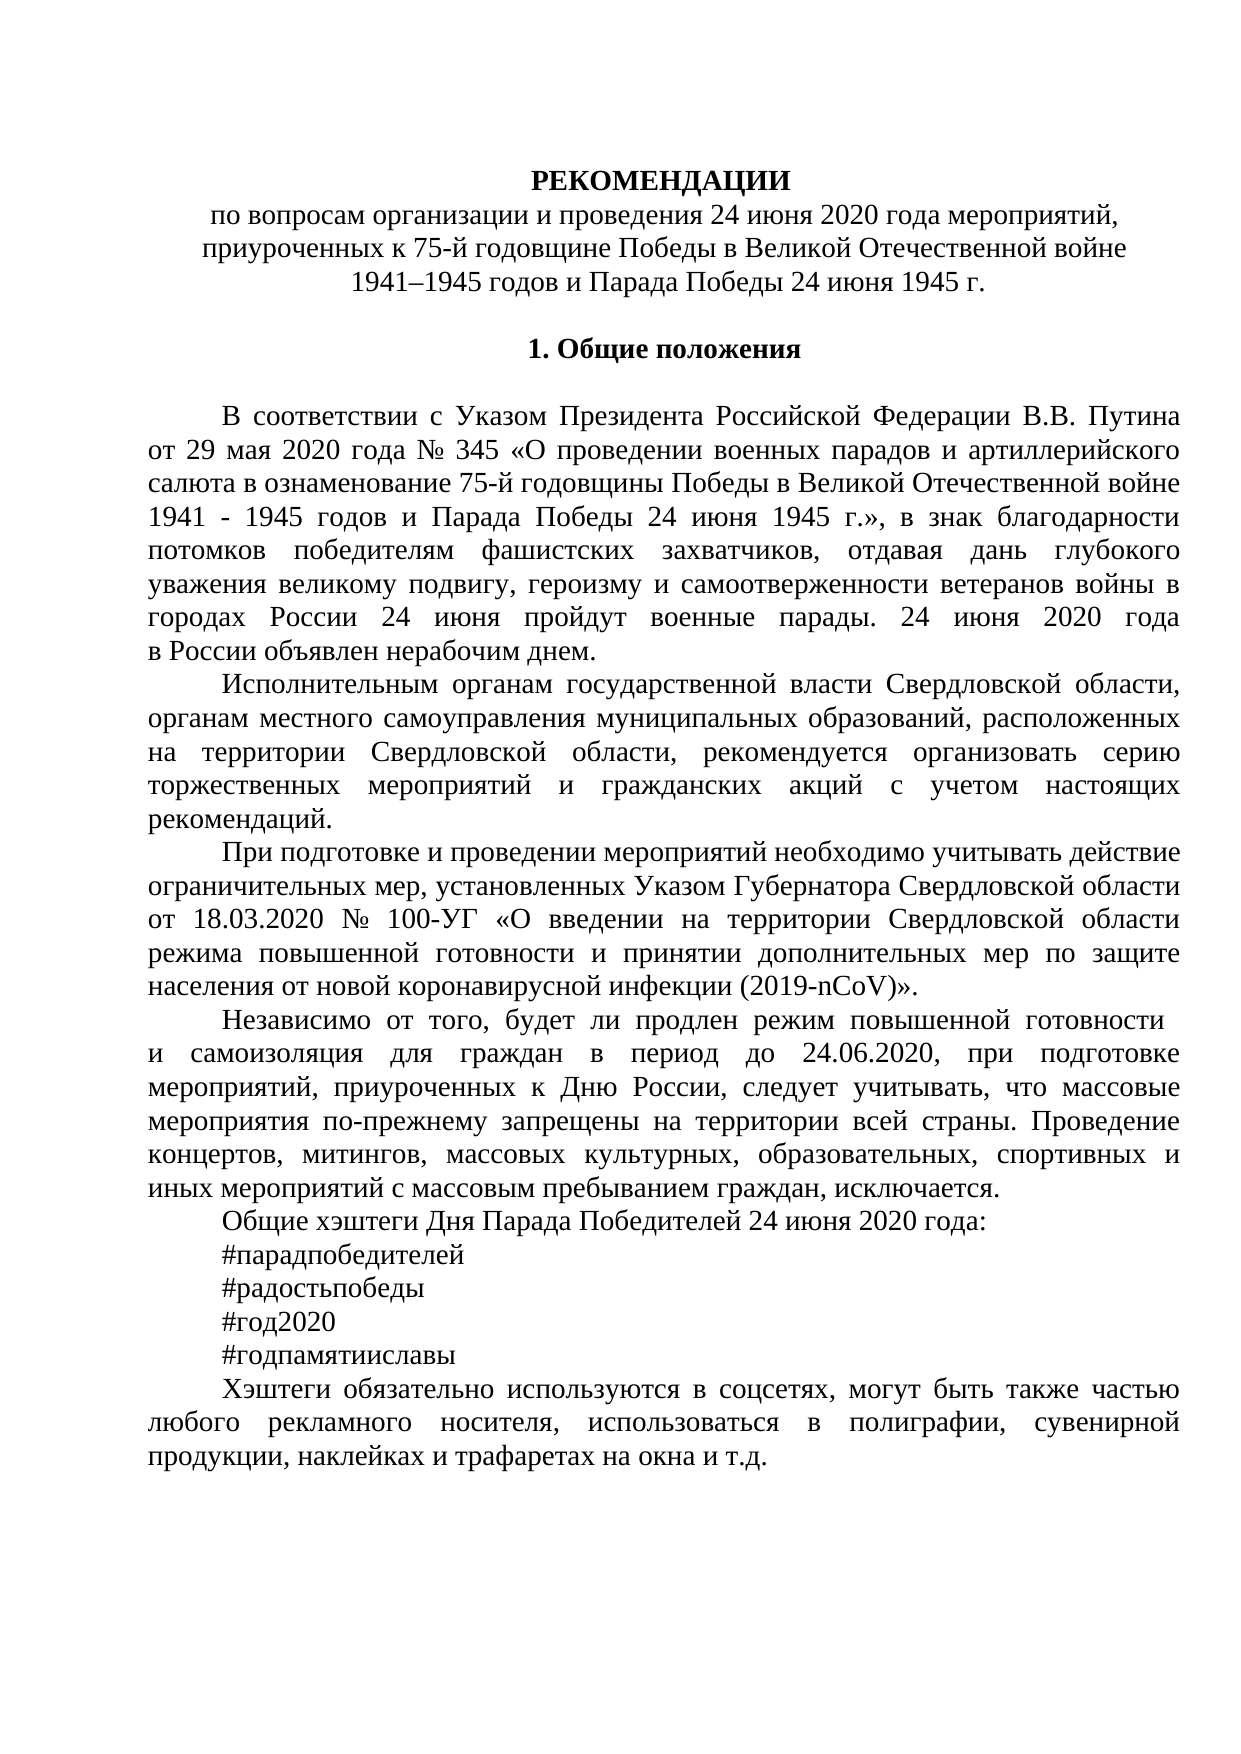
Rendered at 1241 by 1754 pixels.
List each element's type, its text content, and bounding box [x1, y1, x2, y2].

text Независимо от того, будет ли продлен режим повышенной готовности и самоизоляция для граждан в период до 24.06.2020, при подготовке мероприятий, приуроченных к Дню России, следует учитывать, что массовые мероприятия по-прежнему запрещены на территории всей страны. Проведение концертов, митингов, массовых культурных, образовательных, спортивных и иных мероприятий с массовым пребыванием граждан, исключается. [148, 1002, 1181, 1203]
text Хэштеги обязательно используются в соцсетях, могут быть также частью любого рекламного носителя, использоваться в полиграфии, сувенирной продукции, наклейках и трафаретах на окна и т.д. [148, 1371, 1181, 1472]
text В соответствии с Указом Президента Российской Федерации В.В. Путина от 29 мая 2020 года № 345 «О проведении военных парадов и артиллерийского салюта в ознаменование 75-й годовщины Победы в Великой Отечественной войне 1941 - 1945 годов и Парада Победы 24 июня 1945 г.», в знак благодарности потомков победителям фашистских захватчиков, отдавая дань глубокого уважения великому подвигу, героизму и самоотверженности ветеранов войны в городах России 24 июня пройдут военные парады. 24 июня 2020 года в России объявлен нерабочим днем. [148, 398, 1181, 667]
text #радостьпобеды [148, 1270, 1181, 1304]
text #год2020 [148, 1304, 1181, 1337]
text 1941–1945 годов и Парада Победы 24 июня 1945 г. [148, 264, 1181, 298]
text 1. Общие положения [148, 331, 1181, 365]
text При подготовке и проведении мероприятий необходимо учитывать действие ограничительных мер, установленных Указом Губернатора Свердловской области от 18.03.2020 № 100-УГ «О введении на территории Свердловской области режима повышенной готовности и принятии дополнительных мер по защите населения от новой коронавирусной инфекции (2019-nCoV)». [148, 834, 1181, 1002]
text #парадпобедителей [148, 1237, 1181, 1270]
text по вопросам организации и проведения 24 июня 2020 года мероприятий, приуроченных к 75-й годовщине Победы в Великой Отечественной войне [148, 197, 1181, 264]
text Исполнительным органам государственной власти Свердловской области, органам местного самоуправления муниципальных образований, расположенных на территории Свердловской области, рекомендуется организовать серию торжественных мероприятий и гражданских акций с учетом настоящих рекомендаций. [148, 667, 1181, 834]
text Общие хэштеги Дня Парада Победителей 24 июня 2020 года: [148, 1203, 1181, 1237]
text РЕКОМЕНДАЦИИ [148, 163, 1181, 197]
text #годпамятииславы [148, 1337, 1181, 1371]
